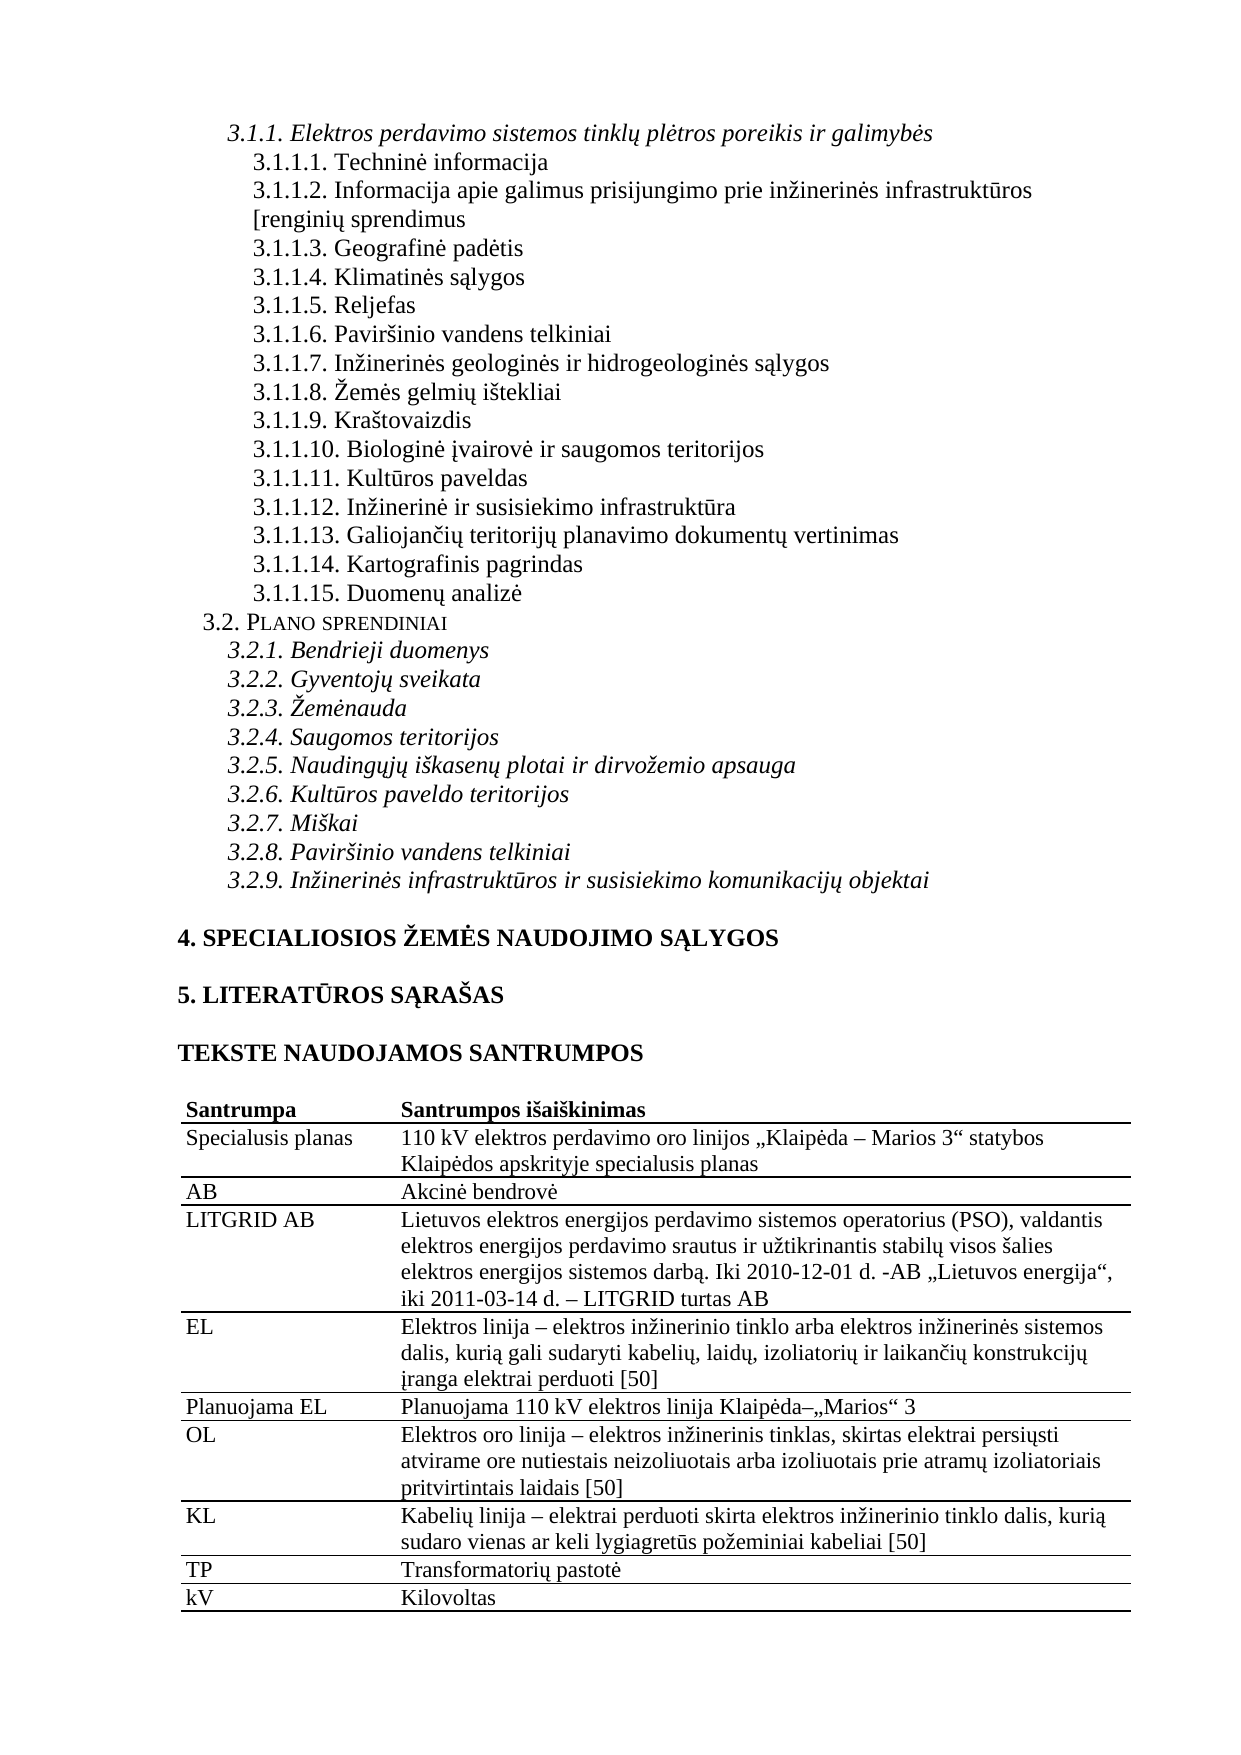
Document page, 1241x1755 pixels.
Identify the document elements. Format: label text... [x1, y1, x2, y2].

text 3.1.1.5. Reljefas [253, 291, 1122, 319]
text 3.2.1. Bendrieji duomenys [228, 636, 1122, 664]
text 3.2.8. Paviršinio vandens telkiniai [228, 837, 1122, 866]
text 3.2.7. Miškai [228, 808, 1122, 837]
text 3.2.5. Naudingųjų iškasenų plotai ir dirvožemio apsauga [228, 751, 1122, 779]
text 3.1.1. Elektros perdavimo sistemos tinklų plėtros poreikis ir galimybės [227, 118, 1122, 147]
text 3.1.1.10. Biologinė įvairovė ir saugomos teritorijos [253, 434, 1122, 463]
text 3.1.1.12. Inžinerinė ir susisiekimo infrastruktūra [253, 492, 1122, 521]
table_cell TP [392, 1556, 396, 1582]
text 3.1.1.1. Techninė informacija [253, 147, 1122, 176]
text 3.2.9. Inžinerinės infrastruktūros ir susisiekimo komunikacijų objektai [228, 866, 1122, 894]
text 4. SPECIALIOSIOS ŽEMĖS NAUDOJIMO SĄLYGOS [177, 923, 1122, 952]
table_cell KL [181, 1502, 396, 1554]
text 3.1.1.3. Geografinė padėtis [253, 233, 1122, 262]
table_cell AB [181, 1178, 186, 1204]
table_cell AB [392, 1178, 396, 1204]
text 3.2.6. Kultūros paveldo teritorijos [228, 779, 1122, 808]
text 3.1.1.4. Klimatinės sąlygos [253, 262, 1122, 291]
text 3.1.1.14. Kartografinis pagrindas [253, 549, 1122, 578]
text 3.1.1.11. Kultūros paveldas [253, 463, 1122, 492]
table_cell EL [181, 1313, 396, 1392]
table_cell LITGRID AB [181, 1206, 396, 1311]
text 3.1.1.13. Galiojančių teritorijų planavimo dokumentų vertinimas [253, 521, 1122, 549]
table_cell TP [181, 1556, 186, 1582]
text 5. LITERATŪROS SĄRAŠAS [177, 981, 1122, 1009]
text 3.1.1.2. Informacija apie galimus prisijungimo prie inžinerinės infrastruktūros [renginių sprendimus [253, 176, 1122, 233]
text 3.1.1.9. Kraštovaizdis [253, 406, 1122, 434]
table_cell kV [392, 1584, 396, 1610]
text 3.2.4. Saugomos teritorijos [228, 722, 1122, 751]
text TEKSTE NAUDOJAMOS SANTRUMPOS [177, 1038, 1122, 1067]
table_cell Specialusis planas [181, 1124, 396, 1176]
text 3.1.1.6. Paviršinio vandens telkiniai [253, 319, 1122, 348]
text 3.2. Plano sprendiniai [202, 607, 1122, 636]
text 3.1.1.8. Žemės gelmių ištekliai [253, 377, 1122, 406]
text 3.2.2. Gyventojų sveikata [228, 664, 1122, 693]
table_cell OL [181, 1421, 396, 1500]
text 3.2.3. Žemėnauda [228, 693, 1122, 722]
text 3.1.1.15. Duomenų analizė [253, 578, 1122, 607]
table_cell kV [181, 1584, 186, 1610]
text 3.1.1.7. Inžinerinės geologinės ir hidrogeologinės sąlygos [253, 348, 1122, 377]
